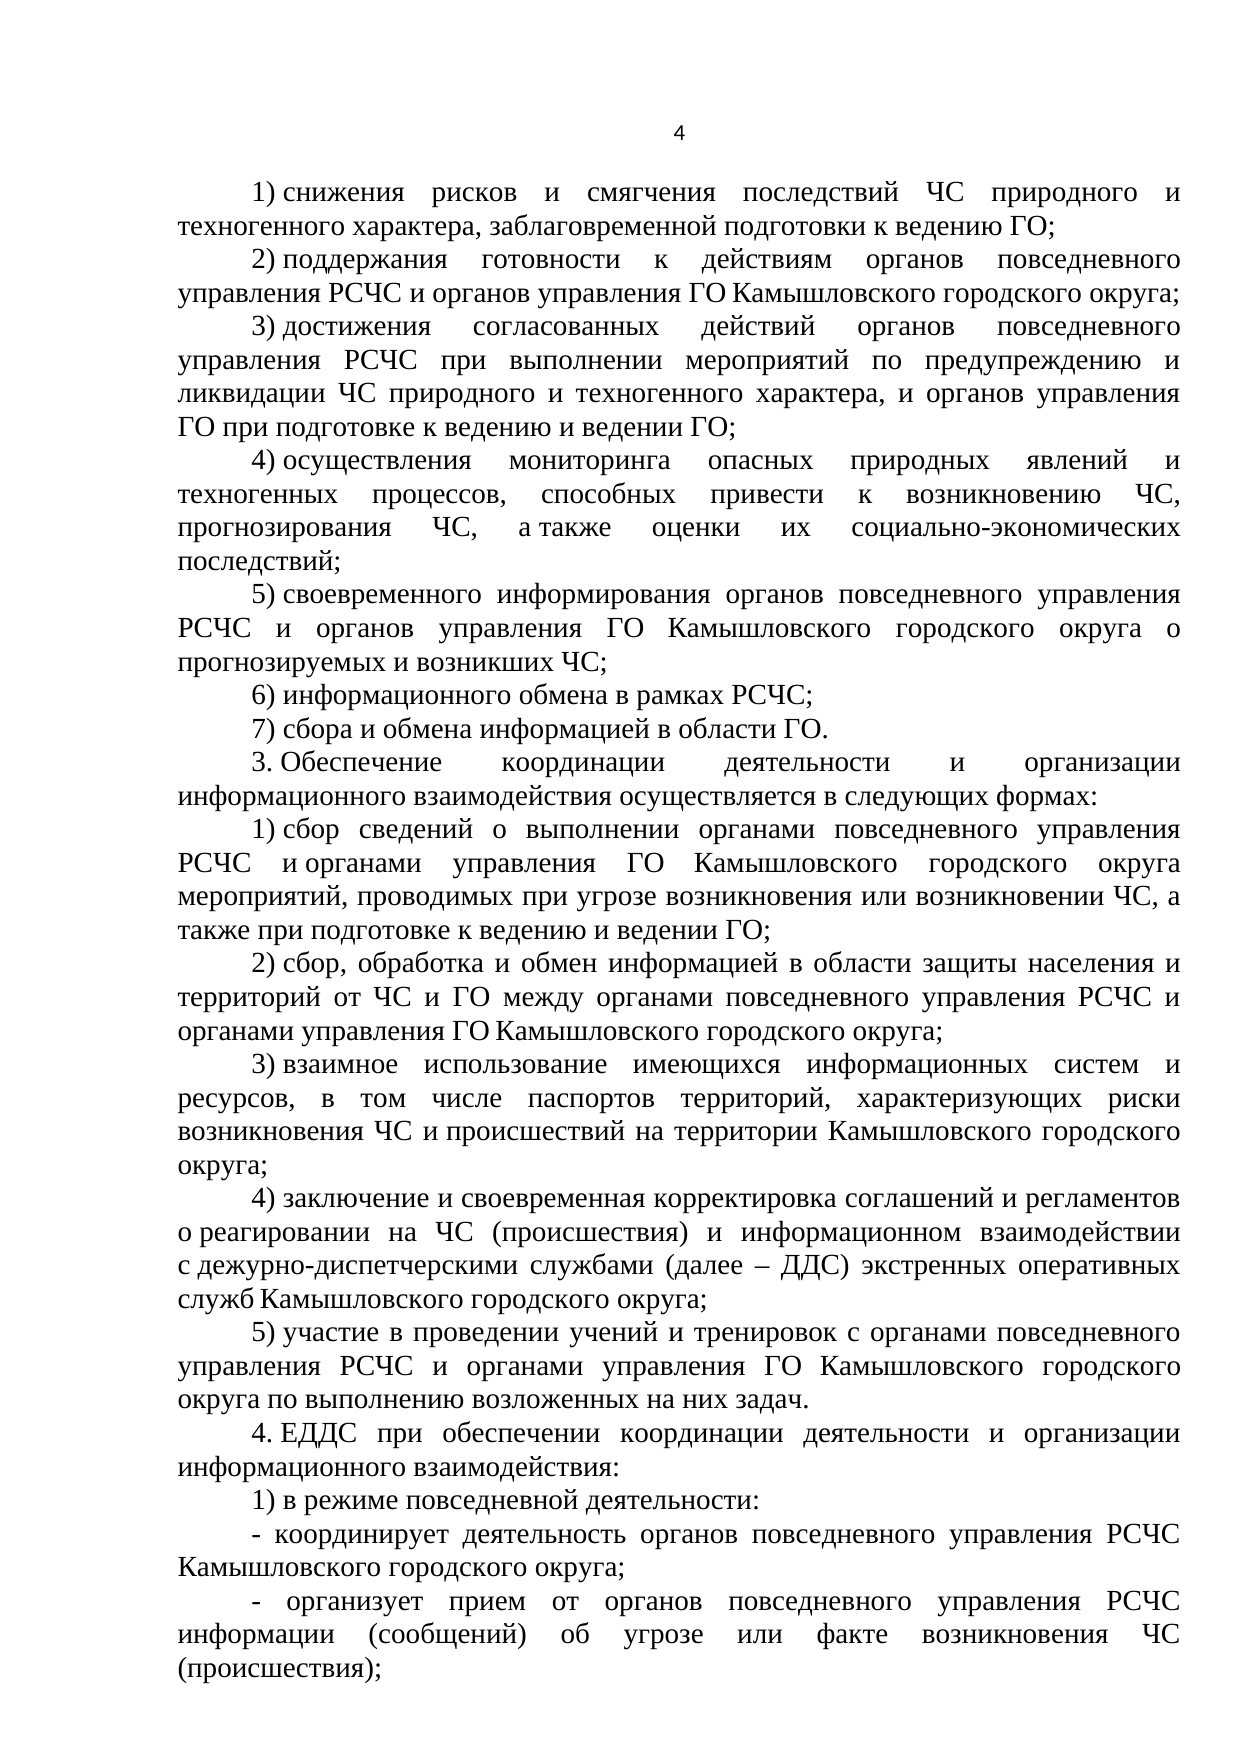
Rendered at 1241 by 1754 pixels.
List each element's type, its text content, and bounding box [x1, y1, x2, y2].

text - координирует деятельность органов повседневного управления РСЧС Камышловского городского округа; [177, 1516, 1181, 1583]
text 5) участие в проведении учений и тренировок с органами повседневного управления РСЧС и органами управления ГО Камышловского городского округа по выполнению возложенных на них задач. [177, 1314, 1181, 1415]
text 3) достижения согласованных действий органов повседневного управления РСЧС при выполнении мероприятий по предупреждению и ликвидации ЧС природного и техногенного характера, и органов управления ГО при подготовке к ведению и ведении ГО; [177, 308, 1181, 442]
text 2) поддержания готовности к действиям органов повседневного управления РСЧС и органов управления ГО Камышловского городского округа; [177, 241, 1181, 308]
text 1) снижения рисков и смягчения последствий ЧС природного и техногенного характера, заблаговременной подготовки к ведению ГО; [177, 174, 1181, 241]
text 4. ЕДДС при обеспечении координации деятельности и организации информационного взаимодействия: [177, 1415, 1181, 1482]
text 3) взаимное использование имеющихся информационных систем и ресурсов, в том числе паспортов территорий, характеризующих риски возникновения ЧС и происшествий на территории Камышловского городского округа; [177, 1046, 1181, 1180]
text 3. Обеспечение координации деятельности и организации информационного взаимодействия осуществляется в следующих формах: [177, 744, 1181, 811]
text 2) сбор, обработка и обмен информацией в области защиты населения и территорий от ЧС и ГО между органами повседневного управления РСЧС и органами управления ГО Камышловского городского округа; [177, 946, 1181, 1046]
text 5) своевременного информирования органов повседневного управления РСЧС и органов управления ГО Камышловского городского округа о прогнозируемых и возникших ЧС; [177, 577, 1181, 677]
text 7) сбора и обмена информацией в области ГО. [177, 711, 1181, 744]
text 4) осуществления мониторинга опасных природных явлений и техногенных процессов, способных привести к возникновению ЧС, прогнозирования ЧС, а также оценки их социально-экономических последствий; [177, 442, 1181, 577]
text - организует прием от органов повседневного управления РСЧС информации (сообщений) об угрозе или факте возникновения ЧС (происшествия); [177, 1583, 1181, 1683]
text 6) информационного обмена в рамках РСЧС; [177, 677, 1181, 711]
text 4) заключение и своевременная корректировка соглашений и регламентов о реагировании на ЧС (происшествия) и информационном взаимодействии с дежурно-диспетчерскими службами (далее – ДДС) экстренных оперативных служб Камышловского городского округа; [177, 1180, 1181, 1314]
text 1) в режиме повседневной деятельности: [177, 1482, 1181, 1516]
text 1) сбор сведений о выполнении органами повседневного управления РСЧС и органами управления ГО Камышловского городского округа мероприятий, проводимых при угрозе возникновения или возникновении ЧС, а также при подготовке к ведению и ведении ГО; [177, 811, 1181, 946]
